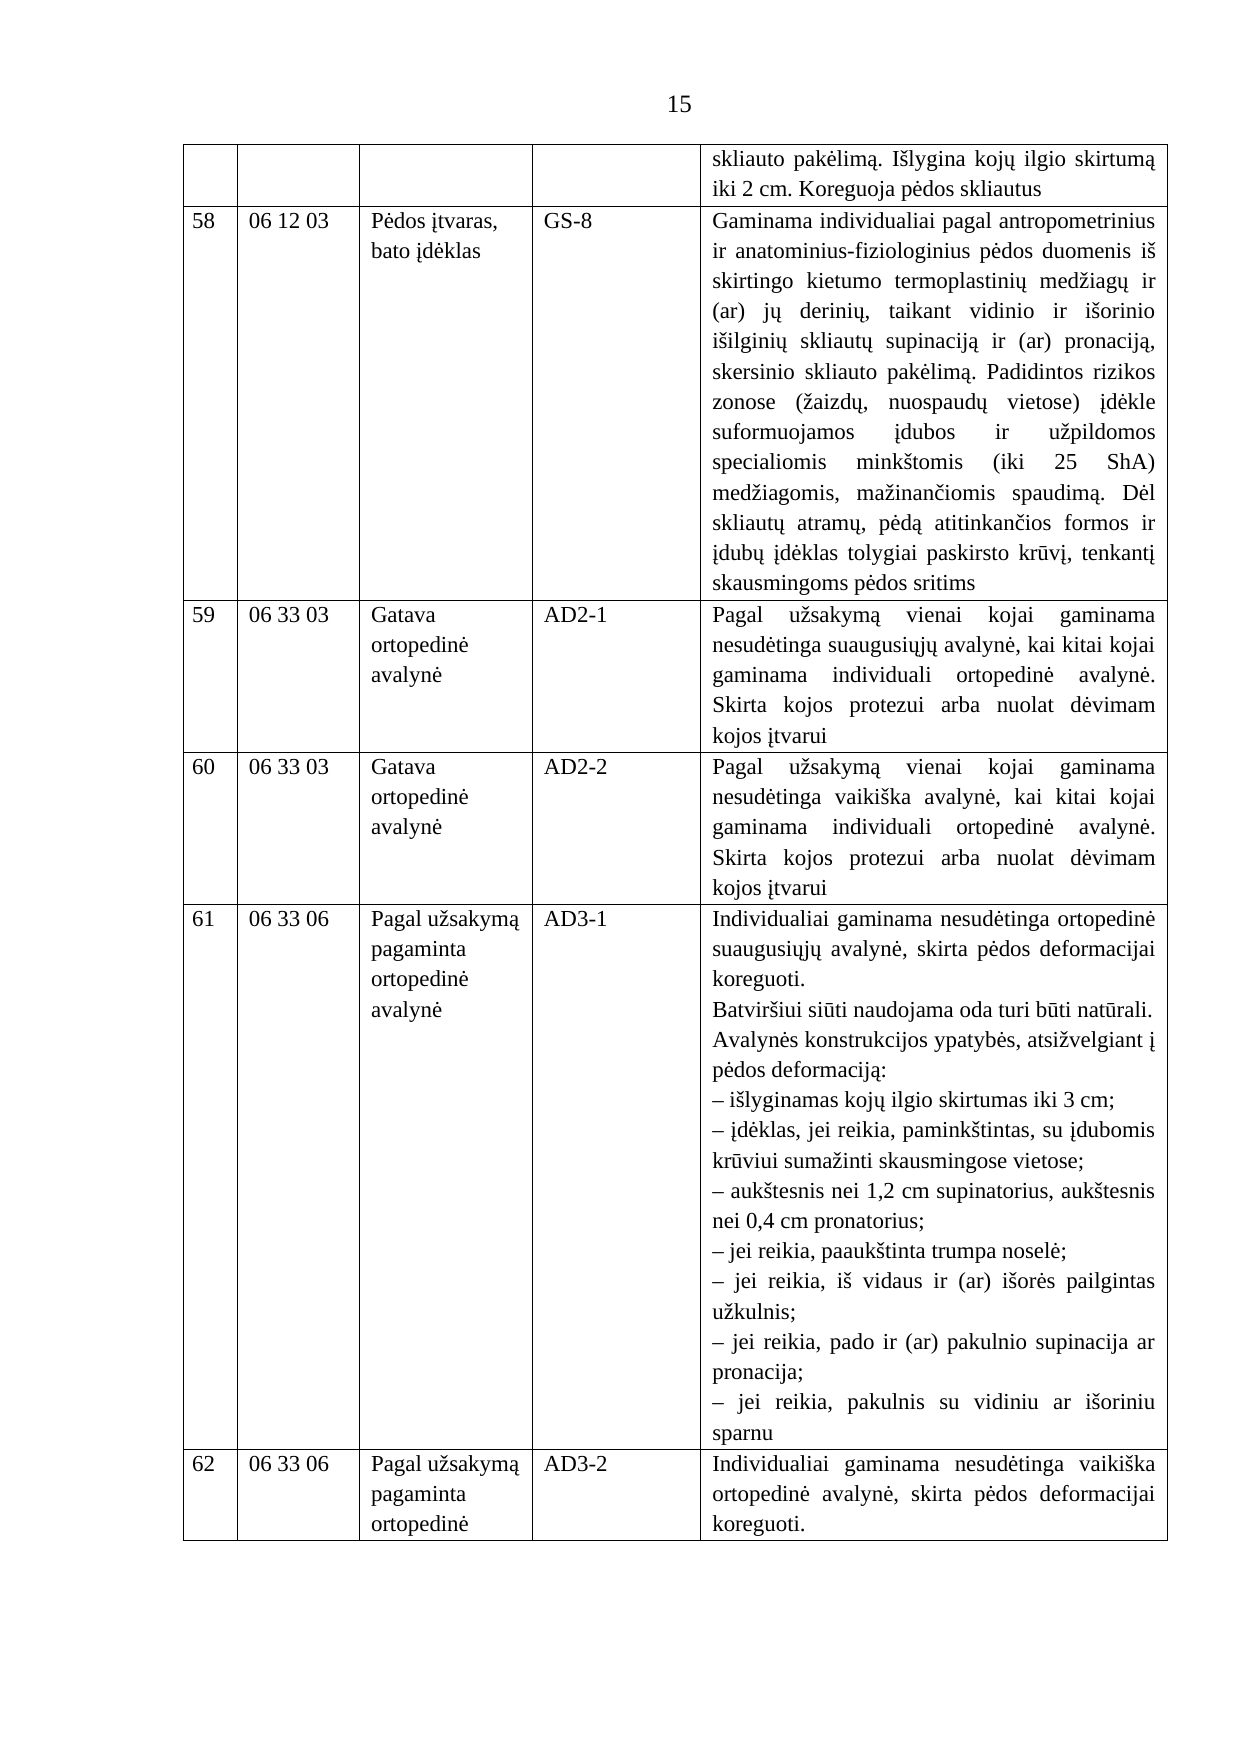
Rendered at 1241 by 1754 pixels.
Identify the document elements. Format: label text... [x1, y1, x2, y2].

table_cell Pėdos įtvaras, bato įdėklas [360, 207, 532, 600]
table_cell 58 [184, 207, 237, 600]
table_cell 06 12 03 [238, 207, 359, 600]
table_cell Pagal užsakymą pagaminta ortopedinė avalynė [360, 905, 532, 1449]
table_cell 06 33 06 [238, 905, 359, 1449]
table_cell Gatava ortopedinė avalynė [360, 601, 532, 752]
table_cell Individualiai gaminama nesudėtinga vaikiška ortopedinė avalynė, skirta pėdos deformacijai koreguoti. [701, 1450, 1167, 1540]
table_cell Gaminama individualiai pagal antropometrinius ir anatominius-fiziologinius pėdos duomenis iš skirtingo kietumo termoplastinių medžiagų ir (ar) jų derinių, taikant vidinio ir išorinio išilginių skliautų supinaciją ir (ar) pronaciją, skersinio skliauto pakėlimą. Padidintos rizikos zonose (žaizdų, nuospaudų vietose) įdėkle suformuojamos įdubos ir užpildomos specialiomis minkštomis (iki 25 ShA) medžiagomis, mažinančiomis spaudimą. Dėl skliautų atramų, pėdą atitinkančios formos ir įdubų įdėklas tolygiai paskirsto krūvį, tenkantį skausmingoms pėdos sritims [701, 207, 1167, 600]
table_cell [238, 145, 359, 206]
table_cell 60 [184, 753, 237, 904]
table_cell AD2-1 [533, 601, 700, 752]
table_cell [184, 145, 237, 206]
table_cell GS-8 [533, 207, 700, 600]
table_cell 06 33 06 [238, 1450, 359, 1540]
table_cell 61 [184, 905, 237, 1449]
table_cell AD2-2 [533, 753, 700, 904]
table_cell Individualiai gaminama nesudėtinga ortopedinė suaugusiųjų avalynė, skirta pėdos deformacijai koreguoti. Batviršiui siūti naudojama oda turi būti natūrali. Avalynės konstrukcijos ypatybės, atsižvelgiant į pėdos deformaciją: – išlyginamas kojų ilgio skirtumas iki 3 cm; – įdėklas, jei reikia, paminkštintas, su įdubomis krūviui sumažinti skausmingose vietose; – aukštesnis nei 1,2 cm supinatorius, aukštesnis nei 0,4 cm pronatorius; – jei reikia, paaukštinta trumpa noselė; – jei reikia, iš vidaus ir (ar) išorės pailgintas užkulnis; – jei reikia, pado ir (ar) pakulnio supinacija ar pronacija; – jei reikia, pakulnis su vidiniu ar išoriniu sparnu [701, 905, 1167, 1449]
table_cell Pagal užsakymą vienai kojai gaminama nesudėtinga suaugusiųjų avalynė, kai kitai kojai gaminama individuali ortopedinė avalynė. Skirta kojos protezui arba nuolat dėvimam kojos įtvarui [701, 601, 1167, 752]
table_cell 06 33 03 [238, 601, 359, 752]
table_cell AD3-2 [533, 1450, 700, 1540]
table_cell Gatava ortopedinė avalynė [360, 753, 532, 904]
table_cell [360, 145, 532, 206]
table_cell Pagal užsakymą vienai kojai gaminama nesudėtinga vaikiška avalynė, kai kitai kojai gaminama individuali ortopedinė avalynė. Skirta kojos protezui arba nuolat dėvimam kojos įtvarui [701, 753, 1167, 904]
table_cell skliauto pakėlimą. Išlygina kojų ilgio skirtumą iki 2 cm. Koreguoja pėdos skliautus [701, 145, 1167, 206]
table_cell Pagal užsakymą pagaminta ortopedinė [360, 1450, 532, 1540]
table_cell [533, 145, 700, 206]
table_cell 06 33 03 [238, 753, 359, 904]
table_cell AD3-1 [533, 905, 700, 1449]
table_cell 62 [184, 1450, 237, 1540]
table_cell 59 [184, 601, 237, 752]
